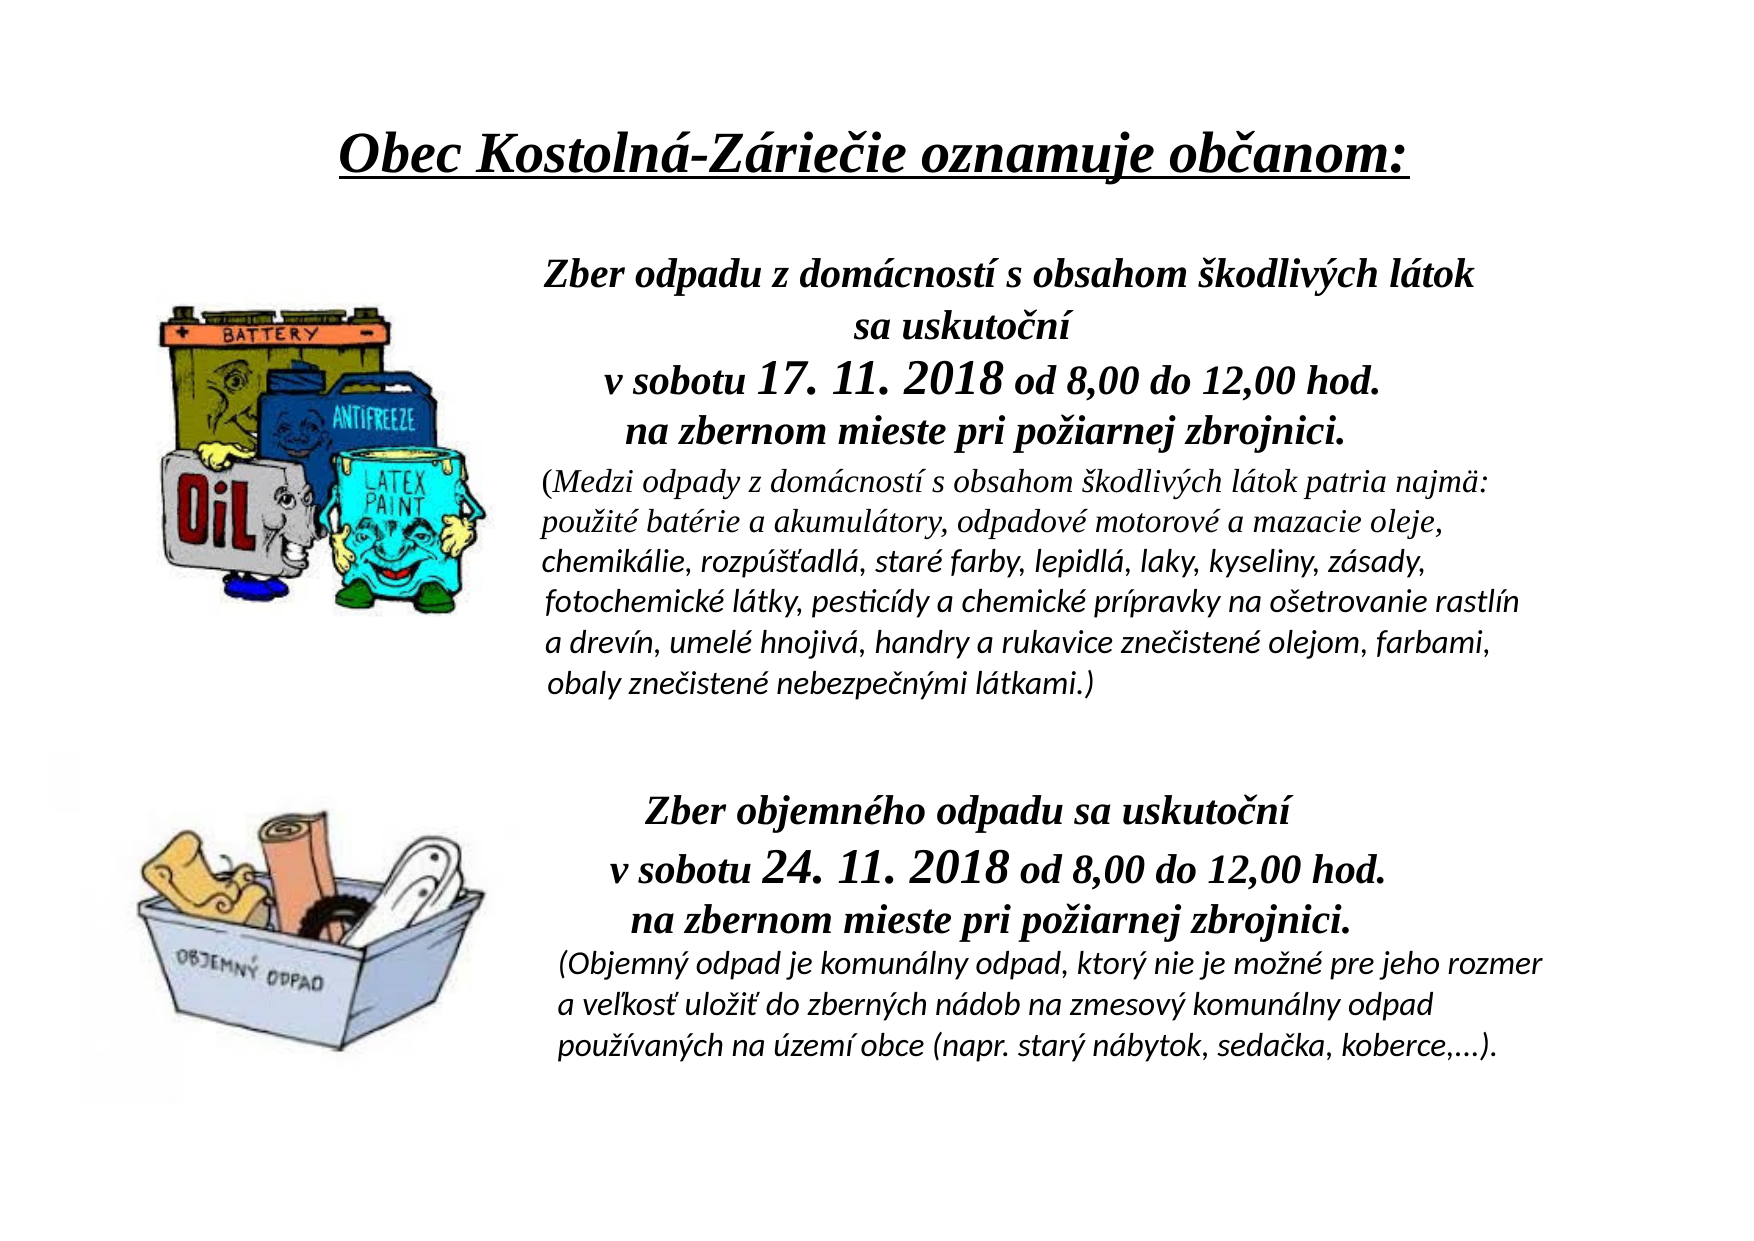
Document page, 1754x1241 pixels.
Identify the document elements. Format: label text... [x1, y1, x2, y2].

text (Medzi odpady z domácností s obsahom škodlivých látok patria najmä: [500, 453, 1636, 501]
picture [50, 751, 558, 1105]
text Obec Kostolná-Záriečie oznamuje občanom: [118, 118, 1636, 185]
text používaných na území obce (napr. starý nábytok, sedačka, koberce,...). [558, 1024, 1636, 1064]
text obaly znečistené nebezpečnými látkami.) [118, 662, 1636, 703]
text v sobotu 24. 11. 2018 od 8,00 do 12,00 hod. [558, 837, 1636, 894]
text fotochemické látky, pesticídy a chemické prípravky na ošetrovanie rastlín [500, 581, 1636, 621]
text na zbernom mieste pri požiarnej zbrojnici. [500, 406, 1636, 453]
text na zbernom mieste pri požiarnej zbrojnici. [558, 894, 1636, 942]
text a drevín, umelé hnojivá, handry a rukavice znečistené olejom, farbami, [118, 621, 1636, 662]
text Zber odpadu z domácností s obsahom škodlivých látok [118, 233, 1636, 300]
text použité batérie a akumulátory, odpadové motorové a mazacie oleje, [500, 501, 1636, 540]
picture [132, 291, 500, 626]
text chemikálie, rozpúšťadlá, staré farby, lepidlá, laky, kyseliny, zásady, [500, 540, 1636, 581]
text Zber objemného odpadu sa uskutoční [558, 770, 1636, 837]
text v sobotu 17. 11. 2018 od 8,00 do 12,00 hod. [500, 348, 1636, 406]
text sa uskutoční [500, 300, 1636, 348]
text a veľkosť uložiť do zberných nádob na zmesový komunálny odpad [558, 983, 1636, 1024]
text (Objemný odpad je komunálny odpad, ktorý nie je možné pre jeho rozmer [558, 942, 1636, 983]
text [118, 300, 132, 348]
